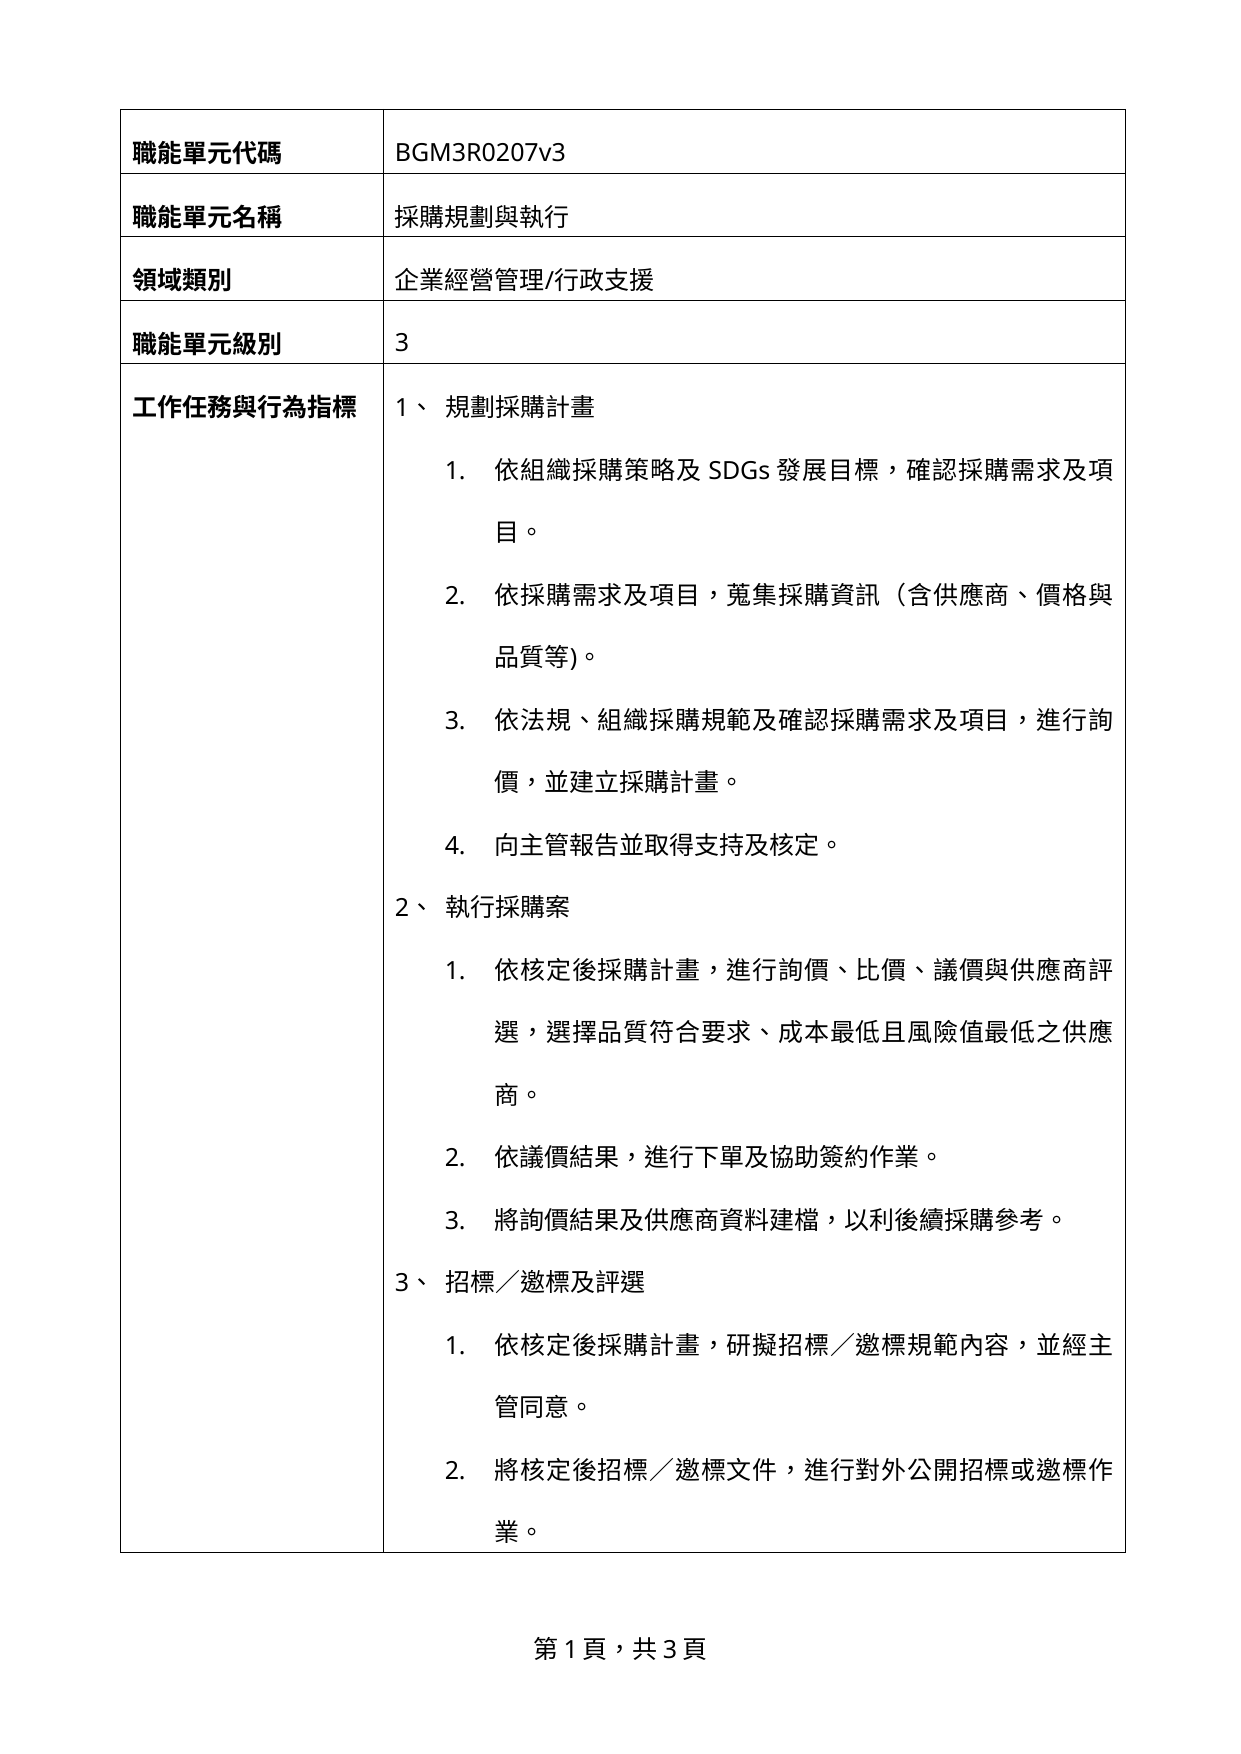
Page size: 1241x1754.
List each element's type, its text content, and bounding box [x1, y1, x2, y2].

table_cell 職能單元級別 [121, 301, 383, 363]
table_cell 規劃採購計畫 依組織採購策略及SDGs發展目標，確認採購需求及項目。 依採購需求及項目，蒐集採購資訊（含供應商、價格與品質等)。 依法規、組織採購規範及確認採購需求及項目，進行詢價，並建立採購計畫。 向主管報告並取得支持及核定。 執行採購案 依核定後採購計畫，進行詢價、比價、議價與供應商評選，選擇品質符合要求、成本最低且風險值最低之供應商。 依議價結果，進行下單及協助簽約作業。 將詢價結果及供應商資料建檔，以利後續採購參考。 招標／邀標及評選 依核定後採購計畫，研擬招標／邀標規範內容，並經主管同意。 將核定後招標／邀標文件，進行對外公開招標或邀標作業。 依法規、組織採購規範及核定後採購計畫，訂定評選計畫。 依評選計畫，進行詢價、比價、議價與供應商評選，選擇品質符合要求、成本最低且風險值最低之供應商。 依供應商評選結果，完成議約及協助簽約。 [384, 364, 1125, 1552]
table_cell 領域類別 [121, 237, 383, 299]
table_header 職能單元代碼 [121, 110, 383, 172]
table_cell 企業經營管理/行政支援 [384, 237, 1125, 299]
table_cell 職能單元名稱 [121, 174, 383, 236]
table_header BGM3R0207v3 [384, 110, 1125, 172]
table_cell 工作任務與行為指標 [121, 364, 383, 1552]
table_cell 3 [384, 301, 1125, 363]
table_cell 採購規劃與執行 [384, 174, 1125, 236]
